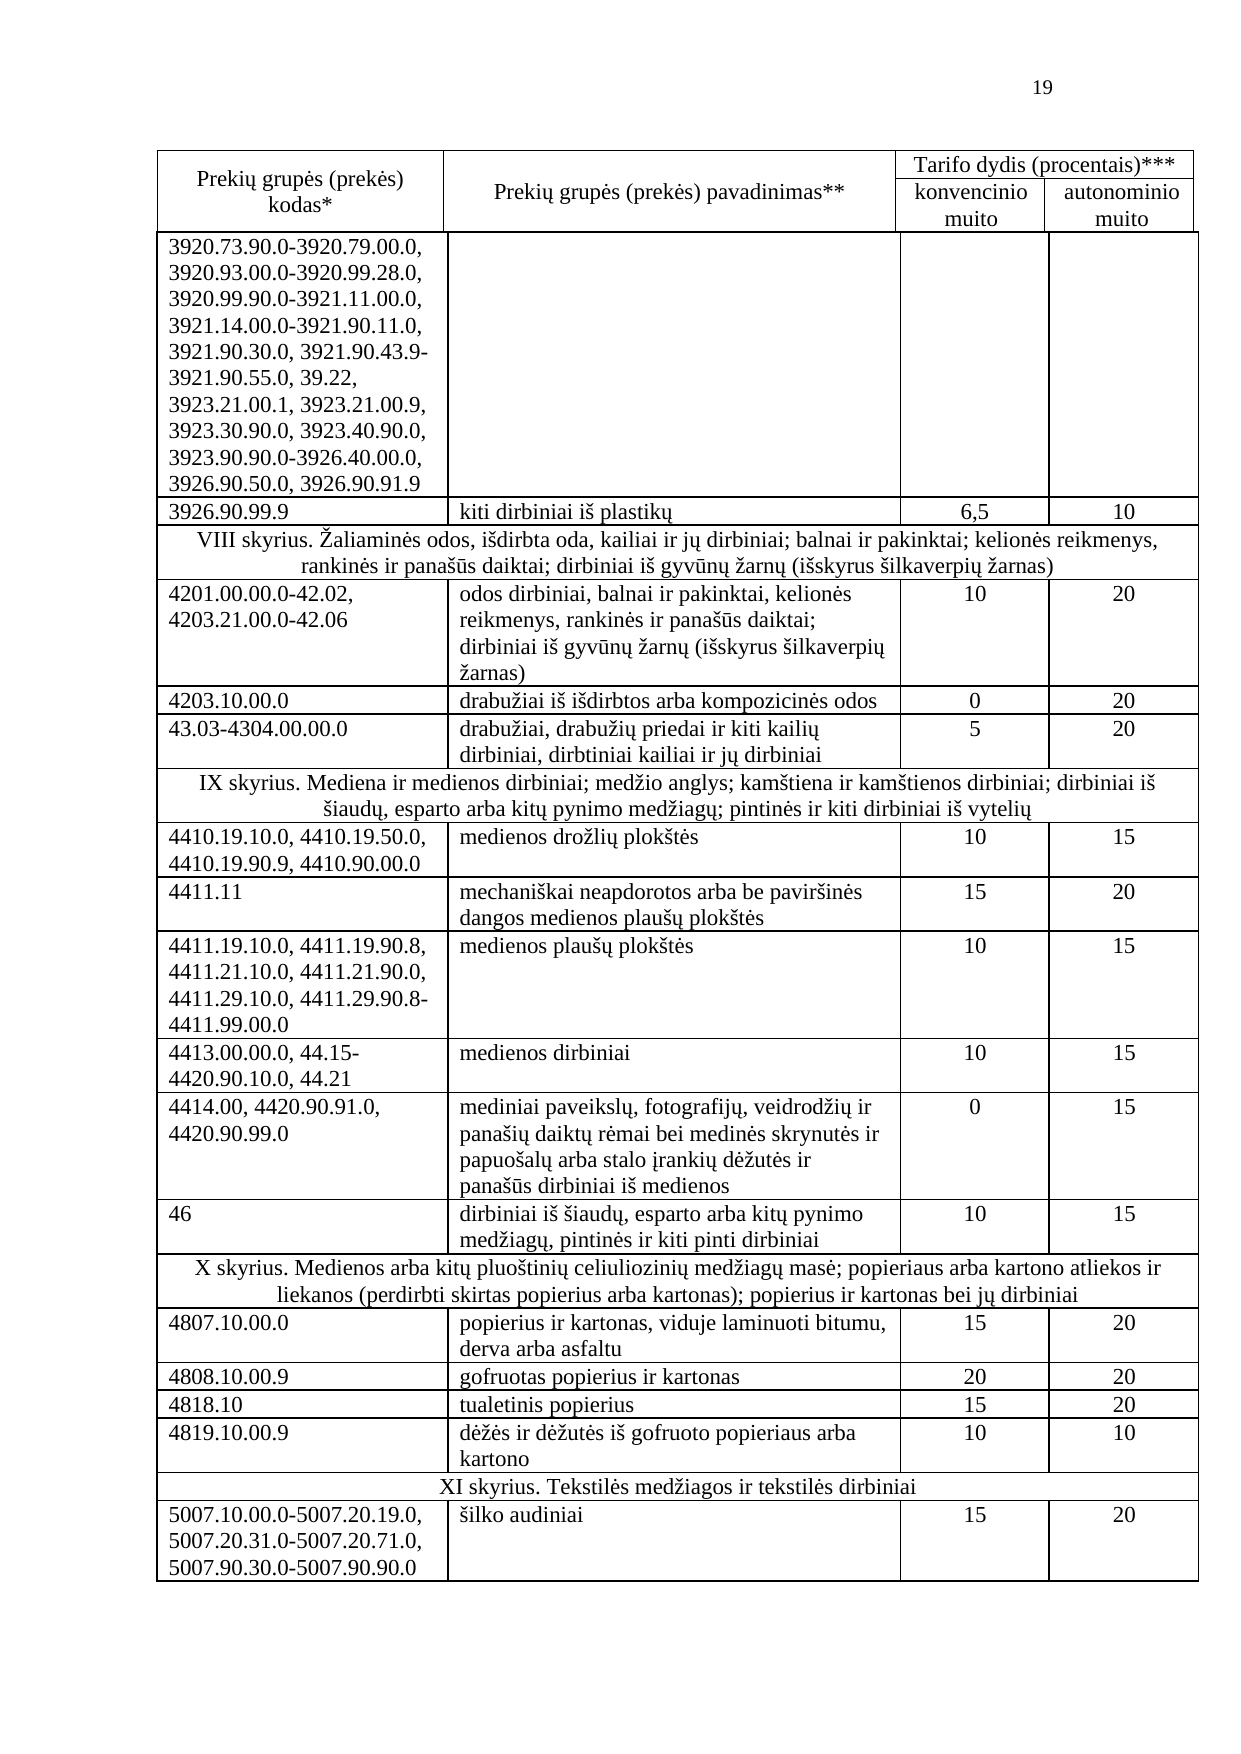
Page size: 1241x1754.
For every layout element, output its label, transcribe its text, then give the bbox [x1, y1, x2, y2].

table_cell 46 [158, 1200, 447, 1253]
table_cell 3920.73.90.0-3920.79.00.0, 3920.93.00.0-3920.99.28.0, 3920.99.90.0-3921.11.00.0, 3921.14.00.0-3921.90.11.0, 3921.90.30.0, 3921.90.43.9-3921.90.55.0, 39.22, 3923.21.00.1, 3923.21.00.9, 3923.30.90.0, 3923.40.90.0, 3923.90.90.0-3926.40.00.0, 3926.90.50.0, 3926.90.91.9 [158, 233, 447, 496]
table_cell 15 [1050, 1200, 1198, 1253]
table_cell 10 [901, 932, 1048, 1037]
table_cell [1194, 178, 1198, 231]
table_cell medienos dirbiniai [449, 1039, 900, 1092]
table_cell drabužiai iš išdirbtos arba kompozicinės odos [449, 687, 900, 713]
table_cell dėžės ir dėžutės iš gofruoto popieriaus arba kartono [449, 1419, 900, 1472]
table_cell 15 [901, 878, 1048, 930]
table_cell 20 [1050, 687, 1198, 713]
table_cell 20 [1050, 878, 1198, 930]
table_cell IX skyrius. Mediena ir medienos dirbiniai; medžio anglys; kamštiena ir kamštienos dirbiniai; dirbiniai iš šiaudų, esparto arba kitų pynimo medžiagų; pintinės ir kiti dirbiniai iš vytelių [158, 769, 1198, 822]
table_cell 10 [901, 823, 1048, 876]
table_cell [901, 233, 1048, 496]
table_cell 15 [901, 1501, 1048, 1580]
table_cell 4203.10.00.0 [158, 687, 447, 713]
table_cell dirbiniai iš šiaudų, esparto arba kitų pynimo medžiagų, pintinės ir kiti pinti dirbiniai [449, 1200, 900, 1253]
table_cell konvencinio muito [896, 179, 1044, 231]
table_cell 4414.00, 4420.90.91.0, 4420.90.99.0 [158, 1093, 447, 1199]
table_cell 15 [1050, 1093, 1198, 1199]
table_cell odos dirbiniai, balnai ir pakinktai, kelionės reikmenys, rankinės ir panašūs daiktai; dirbiniai iš gyvūnų žarnų (išskyrus šilkaverpių žarnas) [449, 580, 900, 685]
table_cell 43.03-4304.00.00.0 [158, 715, 447, 768]
table_cell 4201.00.00.0-42.02, 4203.21.00.0-42.06 [158, 580, 447, 685]
table_cell autonominio muito [1045, 179, 1193, 231]
table_cell 10 [1050, 498, 1198, 524]
table_cell mechaniškai neapdorotos arba be paviršinės dangos medienos plaušų plokštės [449, 878, 900, 930]
table_cell 0 [901, 687, 1048, 713]
table_cell X skyrius. Medienos arba kitų pluoštinių celiuliozinių medžiagų masė; popieriaus arba kartono atliekos ir liekanos (perdirbti skirtas popierius arba kartonas); popierius ir kartonas bei jų dirbiniai [158, 1255, 1198, 1307]
table_cell [449, 233, 900, 496]
table_cell 20 [1050, 1501, 1198, 1580]
table_header Tarifo dydis (procentais)*** [896, 151, 1193, 177]
table_cell 15 [1050, 932, 1198, 1037]
table_cell 10 [1050, 1419, 1198, 1472]
table_cell medienos plaušų plokštės [449, 932, 900, 1037]
table_cell gofruotas popierius ir kartonas [449, 1363, 900, 1389]
table_cell 6,5 [901, 498, 1048, 524]
table_cell [1050, 233, 1198, 496]
table_cell 20 [901, 1363, 1048, 1389]
table_cell 20 [1050, 1391, 1198, 1417]
table_cell 20 [1050, 1309, 1198, 1361]
table_header Prekių grupės (prekės) pavadinimas** [444, 151, 895, 231]
table_cell popierius ir kartonas, viduje laminuoti bitumu, derva arba asfaltu [449, 1309, 900, 1361]
table_cell mediniai paveikslų, fotografijų, veidrodžių ir panašių daiktų rėmai bei medinės skrynutės ir papuošalų arba stalo įrankių dėžutės ir panašūs dirbiniai iš medienos [449, 1093, 900, 1199]
table_cell tualetinis popierius [449, 1391, 900, 1417]
table_cell 15 [901, 1391, 1048, 1417]
table_cell 4818.10 [158, 1391, 447, 1417]
table_cell kiti dirbiniai iš plastikų [449, 498, 900, 524]
table_cell 4807.10.00.0 [158, 1309, 447, 1361]
table_cell VIII skyrius. Žaliaminės odos, išdirbta oda, kailiai ir jų dirbiniai; balnai ir pakinktai; kelionės reikmenys, rankinės ir panašūs daiktai; dirbiniai iš gyvūnų žarnų (išskyrus šilkaverpių žarnas) [158, 526, 1198, 578]
table_cell 10 [901, 580, 1048, 685]
table_cell 4411.19.10.0, 4411.19.90.8, 4411.21.10.0, 4411.21.90.0, 4411.29.10.0, 4411.29.90.8-4411.99.00.0 [158, 932, 447, 1037]
table_cell 20 [1050, 1363, 1198, 1389]
table_cell 5007.10.00.0-5007.20.19.0, 5007.20.31.0-5007.20.71.0, 5007.90.30.0-5007.90.90.0 [158, 1501, 447, 1580]
table_cell 20 [1050, 715, 1198, 768]
table_cell 4413.00.00.0, 44.15-4420.90.10.0, 44.21 [158, 1039, 447, 1092]
table_cell 4411.11 [158, 878, 447, 930]
table_cell 10 [901, 1200, 1048, 1253]
table_cell 3926.90.99.9 [158, 498, 447, 524]
table_cell 0 [901, 1093, 1048, 1199]
table_cell drabužiai, drabužių priedai ir kiti kailių dirbiniai, dirbtiniai kailiai ir jų dirbiniai [449, 715, 900, 768]
table_cell šilko audiniai [449, 1501, 900, 1580]
table_cell 10 [901, 1039, 1048, 1092]
table_header [1194, 150, 1198, 177]
table_cell 15 [1050, 823, 1198, 876]
table_header Prekių grupės (prekės) kodas* [158, 151, 443, 231]
table_cell XI skyrius. Tekstilės medžiagos ir tekstilės dirbiniai [158, 1473, 1198, 1499]
table_cell 20 [1050, 580, 1198, 685]
table_cell 4808.10.00.9 [158, 1363, 447, 1389]
table_cell 4410.19.10.0, 4410.19.50.0, 4410.19.90.9, 4410.90.00.0 [158, 823, 447, 876]
table_cell 15 [1050, 1039, 1198, 1092]
table_cell 5 [901, 715, 1048, 768]
table_cell 15 [901, 1309, 1048, 1361]
table_cell 10 [901, 1419, 1048, 1472]
table_cell medienos drožlių plokštės [449, 823, 900, 876]
table_cell 4819.10.00.9 [158, 1419, 447, 1472]
